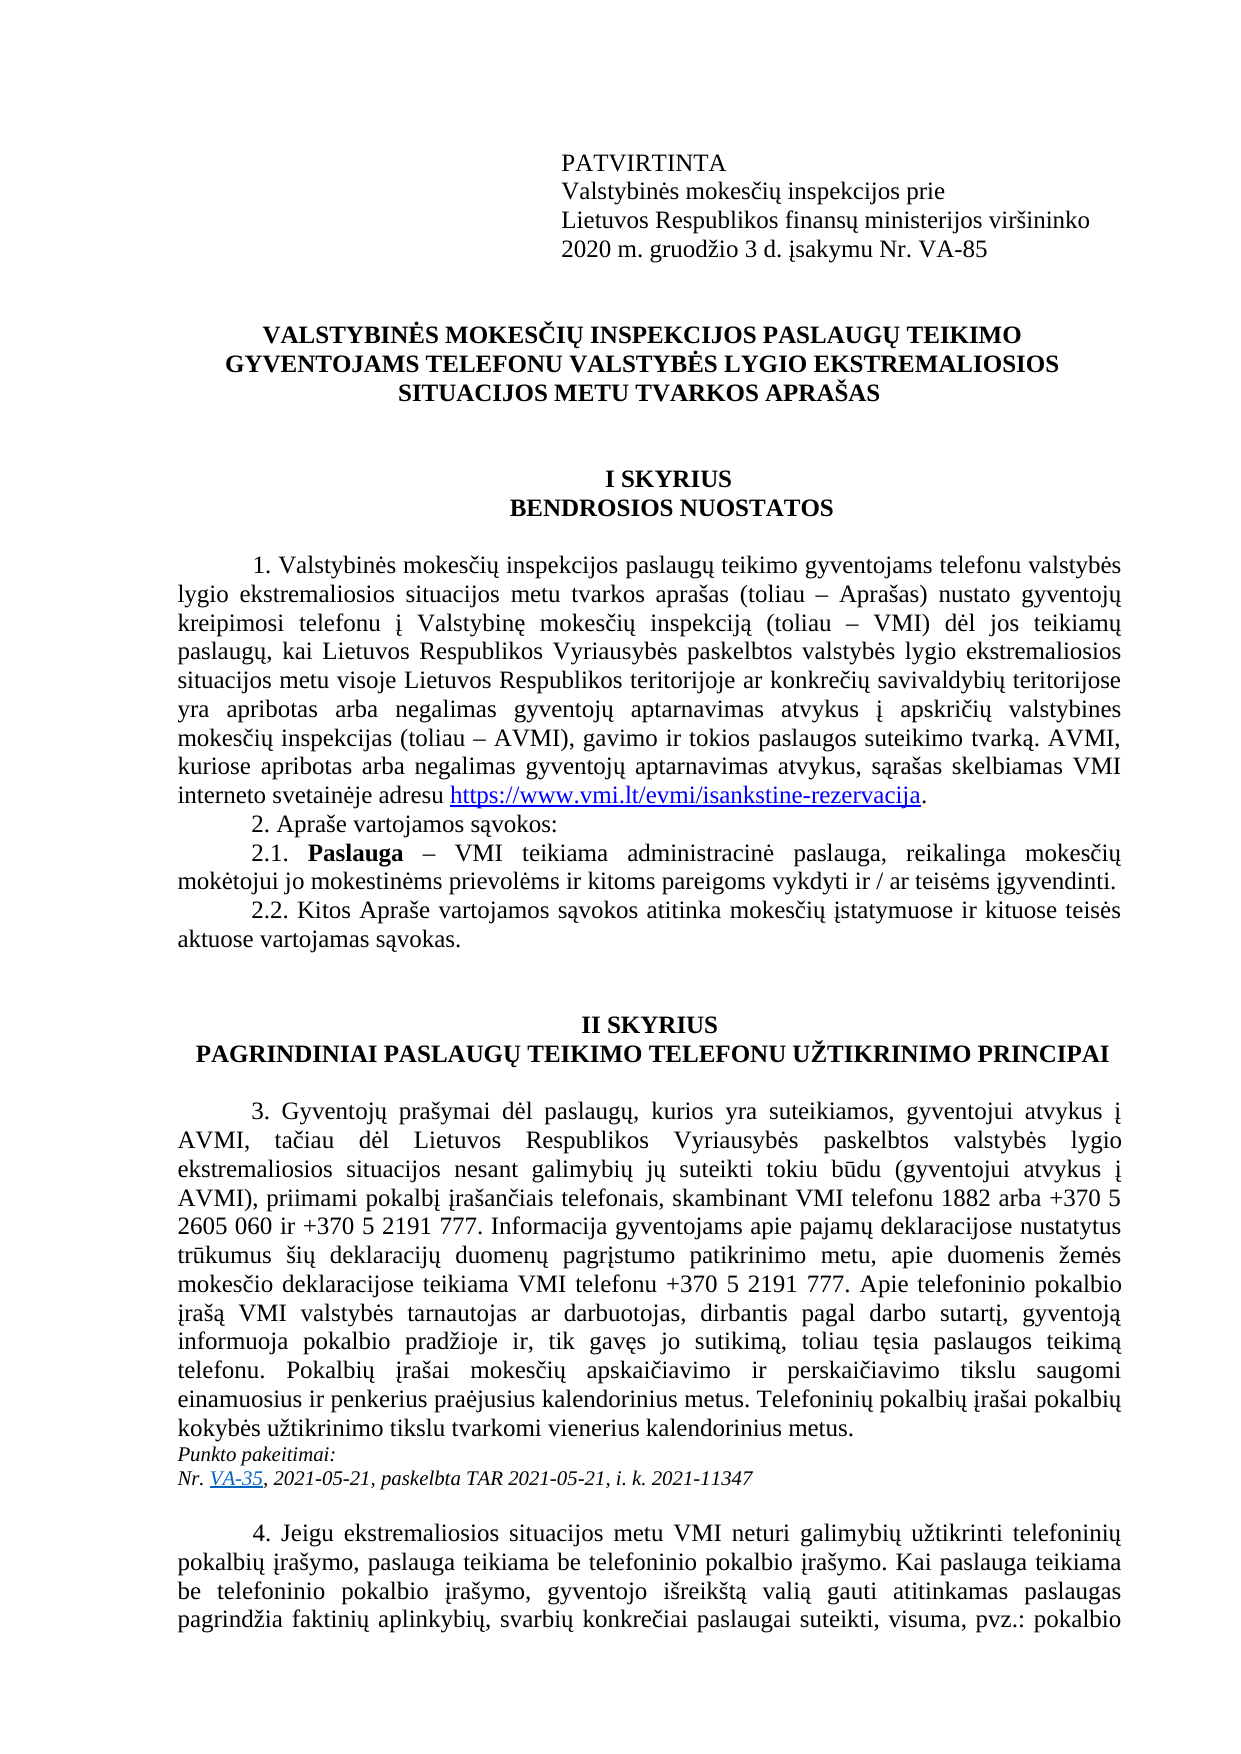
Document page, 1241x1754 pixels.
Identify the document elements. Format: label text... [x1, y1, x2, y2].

text 3. Gyventojų prašymai dėl paslaugų, kurios yra suteikiamos, gyventojui atvykus į AVMI, tačiau dėl Lietuvos Respublikos Vyriausybės paskelbtos valstybės lygio ekstremaliosios situacijos nesant galimybių jų suteikti tokiu būdu (gyventojui atvykus į AVMI), priimami pokalbį įrašančiais telefonais, skambinant VMI telefonu 1882 arba +370 5 2605 060 ir +370 5 2191 777. Informacija gyventojams apie pajamų deklaracijose nustatytus trūkumus šių deklaracijų duomenų pagrįstumo patikrinimo metu, apie duomenis žemės mokesčio deklaracijose teikiama VMI telefonu +370 5 2191 777. Apie telefoninio pokalbio įrašą VMI valstybės tarnautojas ar darbuotojas, dirbantis pagal darbo sutartį, gyventoją informuoja pokalbio pradžioje ir, tik gavęs jo sutikimą, toliau tęsia paslaugos teikimą telefonu. Pokalbių įrašai mokesčių apskaičiavimo ir perskaičiavimo tikslu saugomi einamuosius ir penkerius praėjusius kalendorinius metus. Telefoninių pokalbių įrašai pokalbių kokybės užtikrinimo tikslu tvarkomi vienerius kalendorinius metus. [177, 1096, 1122, 1441]
text 2.1. Paslauga – VMI teikiama administracinė paslauga, reikalinga mokesčių mokėtojui jo mokestinėms prievolėms ir kitoms pareigoms vykdyti ir / ar teisėms įgyvendinti. [177, 838, 1122, 895]
text Valstybinės mokesčių inspekcijos prie [561, 176, 1122, 205]
text II skyrius [177, 1010, 1122, 1039]
text Lietuvos Respublikos finansų ministerijos viršininko [561, 205, 1122, 234]
text Punkto pakeitimai: [177, 1441, 1122, 1466]
text 2020 m. gruodžio 3 d. įsakymu Nr. VA-85 [561, 234, 1122, 263]
text PAGRINDINIAI PASLAUGŲ TEIKIMO TELEFONU UŽTIKRINIMO PRINCIPAI [177, 1039, 1122, 1068]
text Nr. VA-35, 2021-05-21, paskelbta TAR 2021-05-21, i. k. 2021-11347 [177, 1466, 1122, 1489]
text 1. Valstybinės mokesčių inspekcijos paslaugų teikimo gyventojams telefonu valstybės lygio ekstremaliosios situacijos metu tvarkos aprašas (toliau – Aprašas) nustato gyventojų kreipimosi telefonu į Valstybinę mokesčių inspekciją (toliau – VMI) dėl jos teikiamų paslaugų, kai Lietuvos Respublikos Vyriausybės paskelbtos valstybės lygio ekstremaliosios situacijos metu visoje Lietuvos Respublikos teritorijoje ar konkrečių savivaldybių teritorijose yra apribotas arba negalimas gyventojų aptarnavimas atvykus į apskričių valstybines mokesčių inspekcijas (toliau – AVMI), gavimo ir tokios paslaugos suteikimo tvarką. AVMI, kuriose apribotas arba negalimas gyventojų aptarnavimas atvykus, sąrašas skelbiamas VMI interneto svetainėje adresu https://www.vmi.lt/evmi/isankstine-rezervacija. [177, 550, 1122, 809]
text VALSTYBINĖS MOKESČIŲ INSPEKCIJOS Paslaugų teikimo GYVENTOJAMS telefonu valstybės lygio EKSTREMALIosios SITUACIJos metu TVARKOS APRAŠas [177, 320, 1107, 406]
text 2. Apraše vartojamos sąvokos: [177, 809, 1122, 838]
text I SKYRIUS [215, 464, 1122, 493]
text 2.2. Kitos Apraše vartojamos sąvokos atitinka mokesčių įstatymuose ir kituose teisės aktuose vartojamas sąvokas. [177, 895, 1122, 953]
text BENDROSIOS NUOSTATOS [215, 493, 1122, 521]
text PATVIRTINTA [561, 148, 1122, 176]
text 4. Jeigu ekstremaliosios situacijos metu VMI neturi galimybių užtikrinti telefoninių pokalbių įrašymo, paslauga teikiama be telefoninio pokalbio įrašymo. Kai paslauga teikiama be telefoninio pokalbio įrašymo, gyventojo išreikštą valią gauti atitinkamas paslaugas pagrindžia faktinių aplinkybių, svarbių konkrečiai paslaugai suteikti, visuma, pvz.: pokalbio [177, 1518, 1122, 1633]
